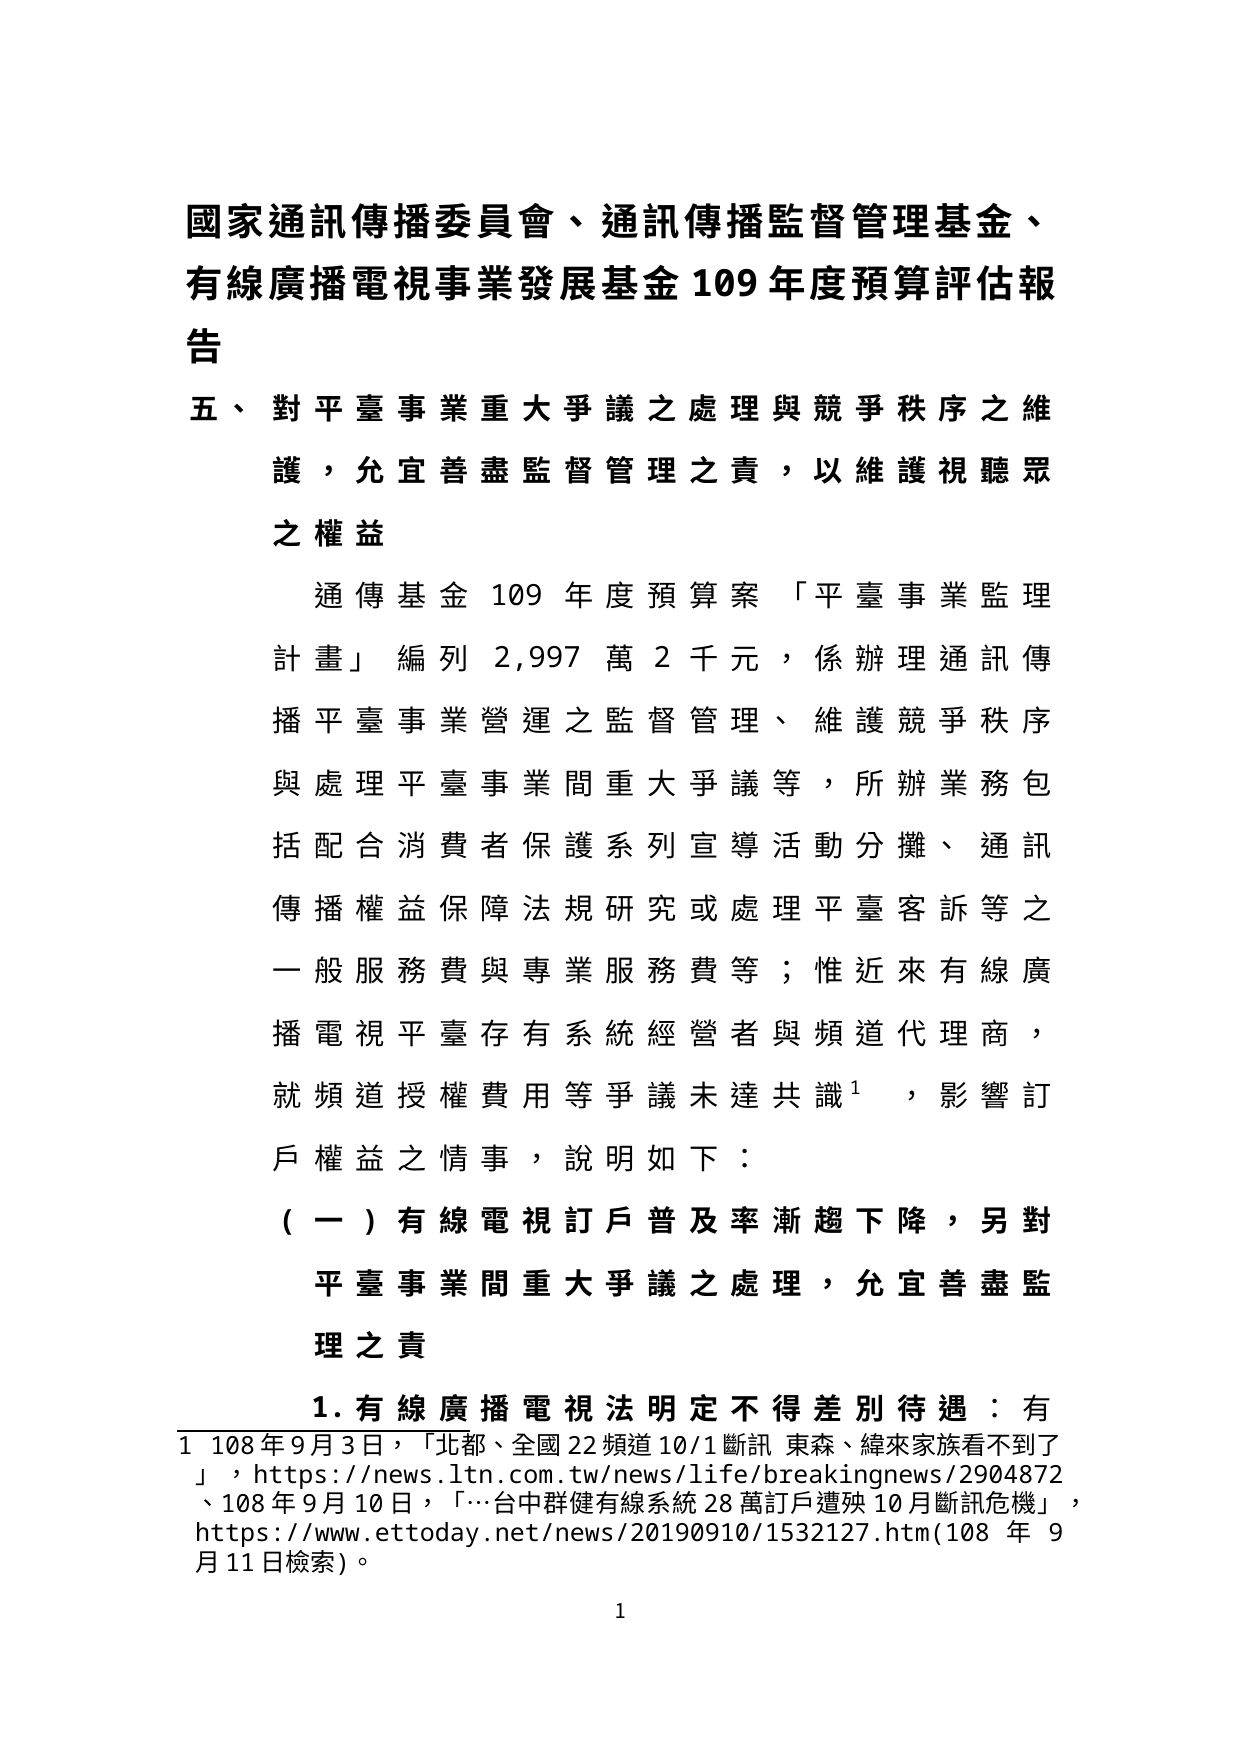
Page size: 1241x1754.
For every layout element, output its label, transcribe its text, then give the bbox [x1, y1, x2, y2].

text 通傳基金109年度預算案「平臺事業監理計畫」編列2,997萬2千元，係辦理通訊傳播平臺事業營運之監督管理、維護競爭秩序與處理平臺事業間重大爭議等，所辦業務包括配合消費者保護系列宣導活動分攤、通訊傳播權益保障法規研究或處理平臺客訴等之一般服務費與專業服務費等；惟近來有線廣播電視平臺存有系統經營者與頻道代理商，就頻道授權費用等爭議未達共識，影響訂戶權益之情事，說明如下： [242, 552, 1058, 1177]
text 五、對平臺事業重大爭議之處理與競爭秩序之維護，允宜善盡監督管理之責，以維護視聽眾之權益 [183, 365, 1058, 552]
text (一)有線電視訂戶普及率漸趨下降，另對平臺事業間重大爭議之處理，允宜善盡監理之責 [242, 1177, 1058, 1365]
text 108年9月3日，「北都、全國22頻道10/1斷訊 東森、緯來家族看不到了」，https://news.ltn.com.tw/news/life/breakingnews/2904872、108年9月10日，「…台中群健有線系統28萬訂戶遭殃10月斷訊危機」，https://www.ettoday.net/news/20190910/1532127.htm(108年9月11日檢索)。 [177, 1431, 1063, 1577]
text 1.有線廣播電視法明定不得差別待遇：有 [271, 1365, 1058, 1427]
text 國家通訊傳播委員會、通訊傳播監督管理基金、有線廣播電視事業發展基金109年度預算評估報告 [183, 177, 1058, 365]
